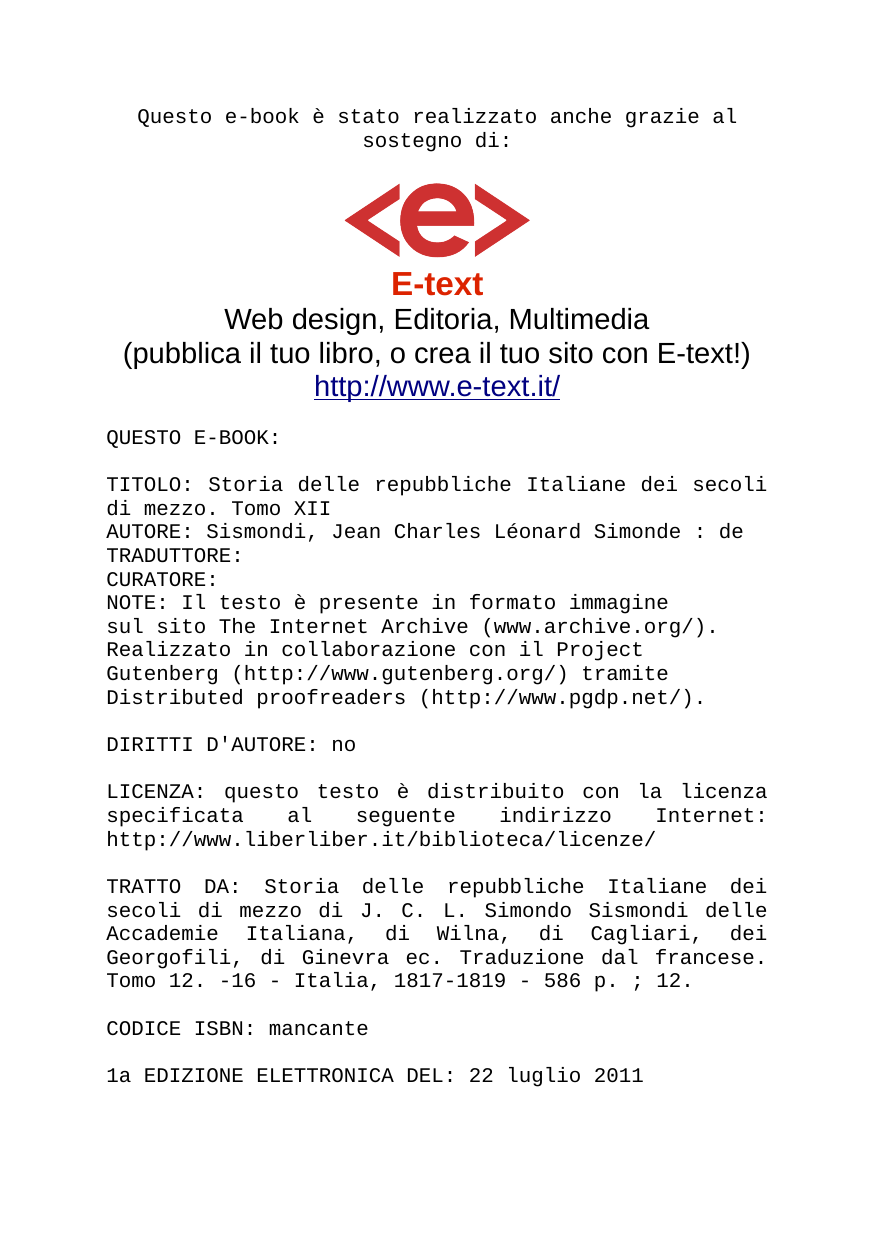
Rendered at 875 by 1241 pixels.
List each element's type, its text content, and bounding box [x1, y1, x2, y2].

text Realizzato in collaborazione con il Project [106, 639, 768, 663]
text Questo e-book è stato realizzato anche grazie al sostegno di: [106, 106, 768, 153]
text Gutenberg (http://www.gutenberg.org/) tramite [106, 663, 768, 687]
text TRATTO DA: Storia delle repubbliche Italiane dei secoli di mezzo di J. C. L. Simondo Sismondi delle Accademie Italiana, di Wilna, di Cagliari, dei Georgofili, di Ginevra ec. Traduzione dal francese. Tomo 12. -16 - Italia, 1817-1819 - 586 p. ; 12. [106, 876, 768, 994]
text LICENZA: questo testo è distribuito con la licenza specificata al seguente indirizzo Internet: http://www.liberliber.it/biblioteca/licenze/ [106, 781, 768, 852]
text sul sito The Internet Archive (www.archive.org/). [106, 616, 768, 639]
text CURATORE: [106, 568, 768, 592]
text NOTE: Il testo è presente in formato immagine [106, 592, 768, 616]
text http://www.e-text.it/ [106, 369, 768, 403]
text CODICE ISBN: mancante [106, 1018, 768, 1041]
text E-text [106, 264, 768, 302]
picture [343, 183, 531, 258]
text Distributed proofreaders (http://www.pgdp.net/). [106, 687, 768, 710]
text 1a EDIZIONE ELETTRONICA DEL: 22 luglio 2011 [106, 1065, 768, 1089]
text Web design, Editoria, Multimedia [106, 302, 768, 336]
text QUESTO E-BOOK: [106, 427, 768, 450]
text (pubblica il tuo libro, o crea il tuo sito con E-text!) [106, 336, 768, 369]
text DIRITTI D'AUTORE: no [106, 734, 768, 758]
text TITOLO: Storia delle repubbliche Italiane dei secoli di mezzo. Tomo XII [106, 474, 768, 521]
text AUTORE: Sismondi, Jean Charles Léonard Simonde : de [106, 521, 768, 545]
text TRADUTTORE: [106, 545, 768, 568]
